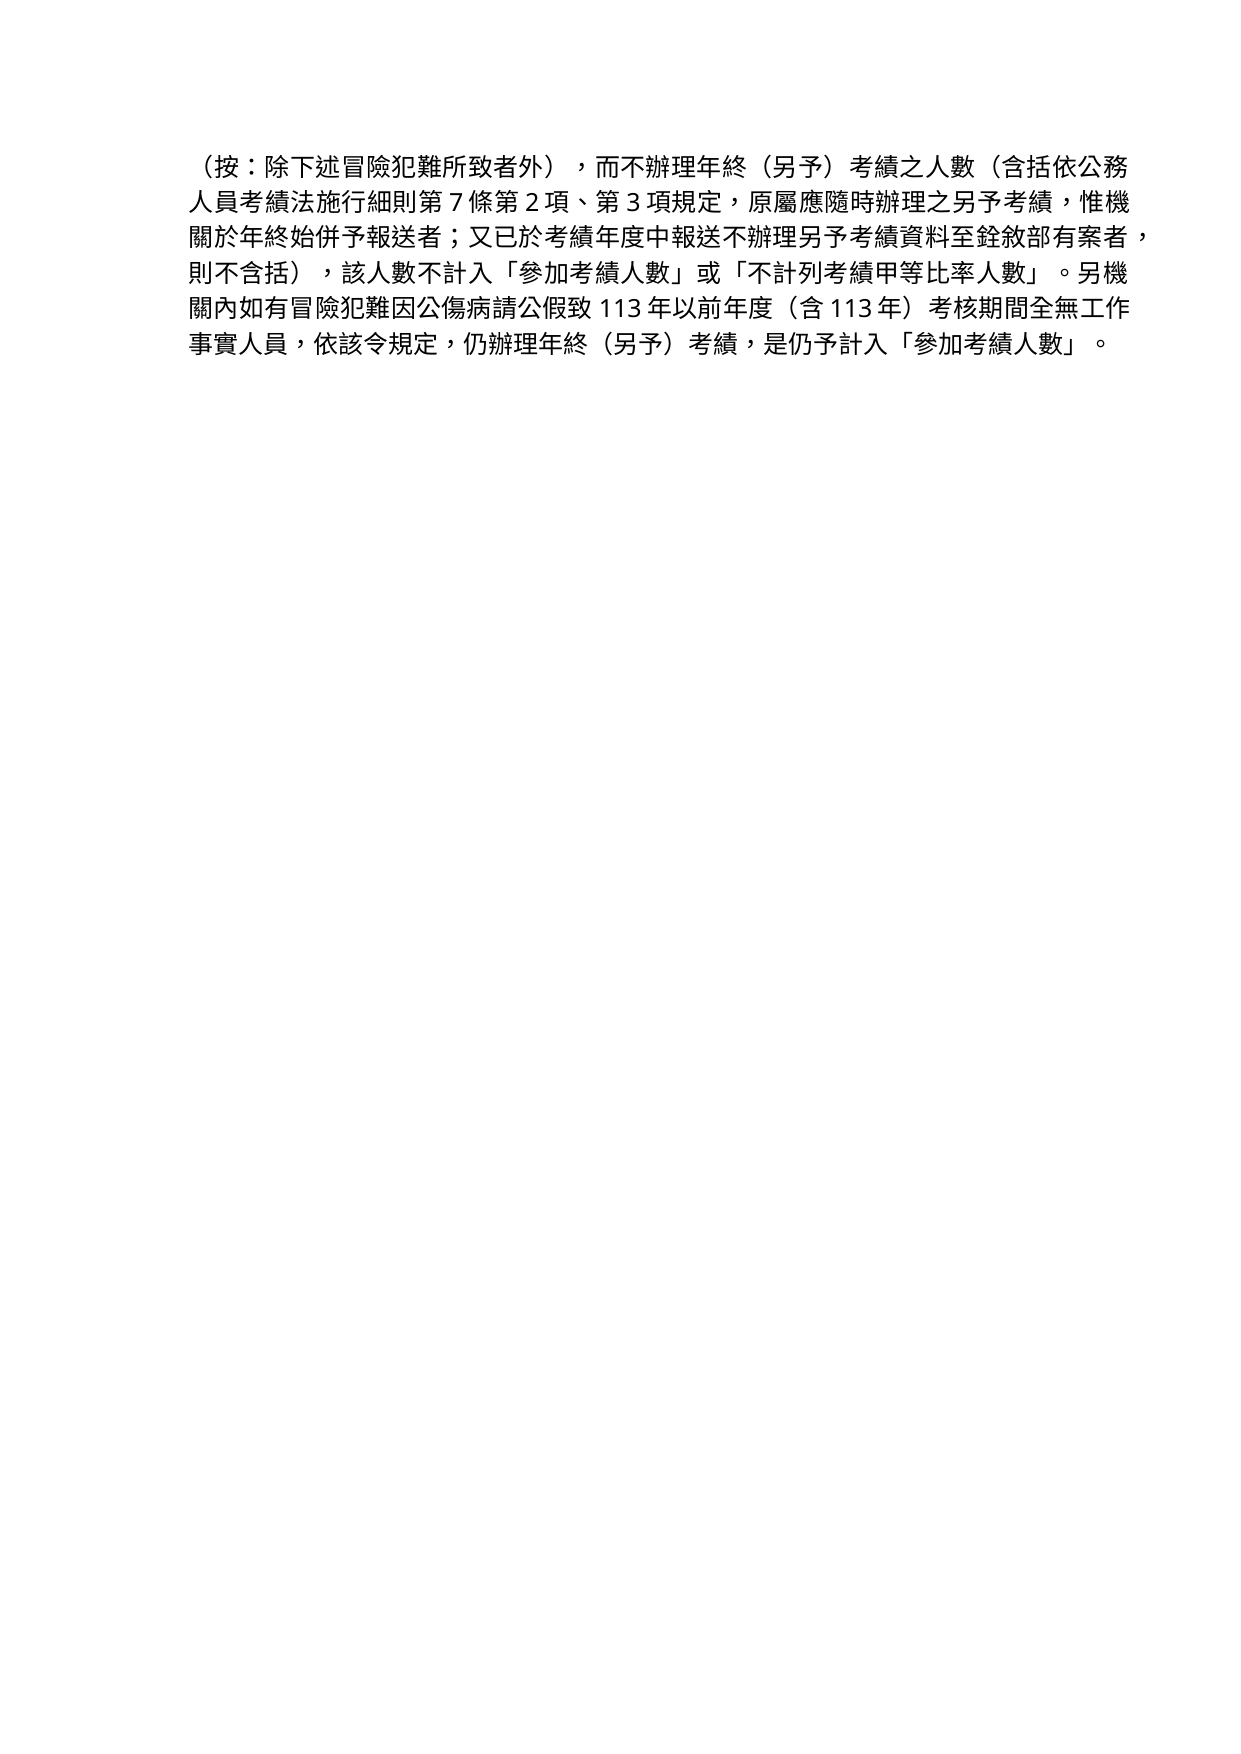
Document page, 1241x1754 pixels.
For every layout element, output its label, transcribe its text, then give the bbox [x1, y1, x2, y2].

list 本表所稱「考核期間全無工作事實而不辦理考績人數」係指依銓敘部112年4月20日部法二字第11255631721號令規定，於年終（另予）考績考核期間全無工作事實（按：除下述冒險犯難所致者外），而不辦理年終（另予）考績之人數（含括依公務人員考績法施行細則第7條第2項、第3項規定，原屬應隨時辦理之另予考績，惟機關於年終始併予報送者；又已於考績年度中報送不辦理另予考績資料至銓敘部有案者，則不含括），該人數不計入「參加考績人數」或「不計列考績甲等比率人數」。另機關內如有冒險犯難因公傷病請公假致113年以前年度（含113年）考核期間全無工作事實人員，依該令規定，仍辦理年終（另予）考績，是仍予計入「參加考績人數」。 [136, 148, 1131, 360]
